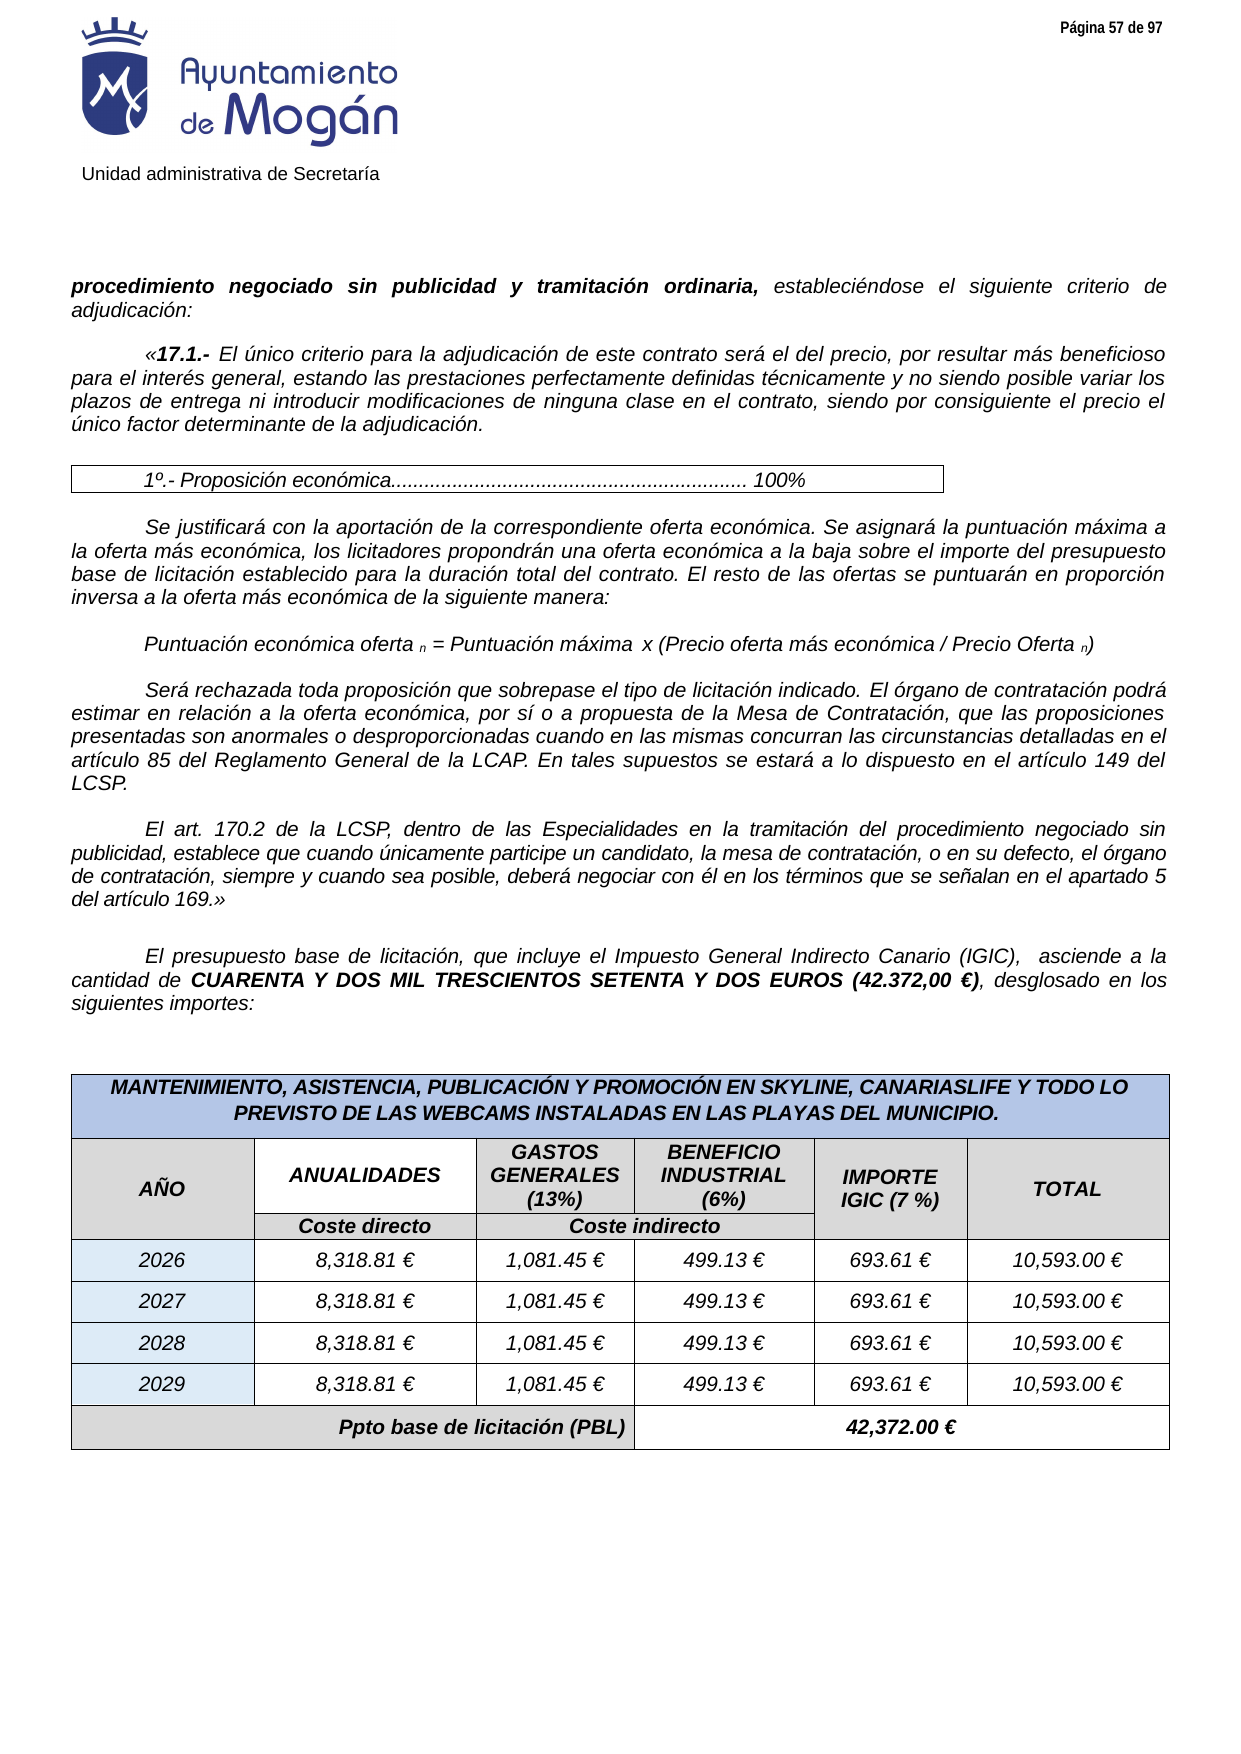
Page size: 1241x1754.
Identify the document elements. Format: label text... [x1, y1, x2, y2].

table_cell GASTOS GENERALES (13%) [477, 1139, 634, 1213]
table_header MANTENIMIENTO, ASISTENCIA, PUBLICACIÓN Y PROMOCIÓN EN SKYLINE, CANARIASLIFE Y TODO LO PREVISTO DE LAS WEBCAMS INSTALADAS EN LAS PLAYAS DEL MUNICIPIO. [72, 1075, 1169, 1138]
table_cell 10.593,00 € [968, 1240, 1169, 1281]
table_cell BENEFICIO INDUSTRIAL (6%) [635, 1139, 814, 1213]
text Puntuación económica oferta n = Puntuación máxima x (Precio oferta más económica / Precio Oferta n) [71, 632, 1169, 655]
text El presupuesto base de licitación, que incluye el Impuesto General Indirecto Canario (IGIC), asciende a la cantidad de CUARENTA Y DOS MIL TRESCIENTOS SETENTA Y DOS EUROS (42.372,00 €), desglosado en los siguientes importes: [71, 945, 1169, 1014]
table_cell 499,13 € [635, 1364, 814, 1404]
table_cell 693,61 € [815, 1364, 967, 1404]
table_cell ANUALIDADES [255, 1139, 476, 1213]
table_cell 1.081,45 € [477, 1364, 634, 1404]
table_cell Coste indirecto [477, 1214, 814, 1239]
text «17.1.- El único criterio para la adjudicación de este contrato será el del precio, por resultar más beneficioso para el interés general, estando las prestaciones perfectamente definidas técnicamente y no siendo posible variar los plazos de entrega ni introducir modificaciones de ninguna clase en el contrato, siendo por consiguiente el precio el único factor determinante de la adjudicación. [71, 343, 1169, 436]
text Será rechazada toda proposición que sobrepase el tipo de licitación indicado. El órgano de contratación podrá estimar en relación a la oferta económica, por sí o a propuesta de la Mesa de Contratación, que las proposiciones presentadas son anormales o desproporcionadas cuando en las mismas concurran las circunstancias detalladas en el artículo 85 del Reglamento General de la LCAP. En tales supuestos se estará a lo dispuesto en el artículo 149 del LCSP. [71, 678, 1169, 795]
table_cell 499,13 € [635, 1240, 814, 1281]
table_cell 499,13 € [635, 1282, 814, 1322]
table_cell 693,61 € [815, 1323, 967, 1363]
table_header 1º.- Proposición económica................................................................ 100% [72, 466, 943, 492]
table_cell 8.318,81 € [255, 1282, 476, 1322]
table_cell 2029 [72, 1364, 254, 1404]
table_cell 10.593,00 € [968, 1364, 1169, 1404]
table_cell 10.593,00 € [968, 1323, 1169, 1363]
table_cell 1.081,45 € [477, 1282, 634, 1322]
table_cell 2026 [72, 1240, 254, 1281]
table_cell 693,61 € [815, 1282, 967, 1322]
table_cell 42.372,00 € [635, 1406, 1169, 1449]
table_cell AÑO [72, 1139, 254, 1239]
table_cell 10.593,00 € [968, 1282, 1169, 1322]
text procedimiento negociado sin publicidad y tramitación ordinaria, estableciéndose el siguiente criterio de adjudicación: [71, 275, 1169, 321]
table_cell Coste directo [255, 1214, 476, 1239]
table_cell 2027 [72, 1282, 254, 1322]
table_cell 1.081,45 € [477, 1323, 634, 1363]
table_cell 8.318,81 € [255, 1323, 476, 1363]
table_cell IMPORTE IGIC (7 %) [815, 1139, 967, 1239]
text El art. 170.2 de la LCSP, dentro de las Especialidades en la tramitación del procedimiento negociado sin publicidad, establece que cuando únicamente participe un candidato, la mesa de contratación, o en su defecto, el órgano de contratación, siempre y cuando sea posible, deberá negociar con él en los términos que se señalan en el apartado 5 del artículo 169.» [71, 818, 1169, 911]
table_cell 499,13 € [635, 1323, 814, 1363]
table_cell 8.318,81 € [255, 1240, 476, 1281]
table_cell 1.081,45 € [477, 1240, 634, 1281]
table_cell 8.318,81 € [255, 1364, 476, 1404]
table_cell Ppto base de licitación (PBL) [72, 1406, 634, 1449]
table_cell 693,61 € [815, 1240, 967, 1281]
table_cell 2028 [72, 1323, 254, 1363]
text Se justificará con la aportación de la correspondiente oferta económica. Se asignará la puntuación máxima a la oferta más económica, los licitadores propondrán una oferta económica a la baja sobre el importe del presupuesto base de licitación establecido para la duración total del contrato. El resto de las ofertas se puntuarán en proporción inversa a la oferta más económica de la siguiente manera: [71, 516, 1169, 609]
table_cell TOTAL [968, 1139, 1169, 1239]
picture [81, 17, 398, 153]
